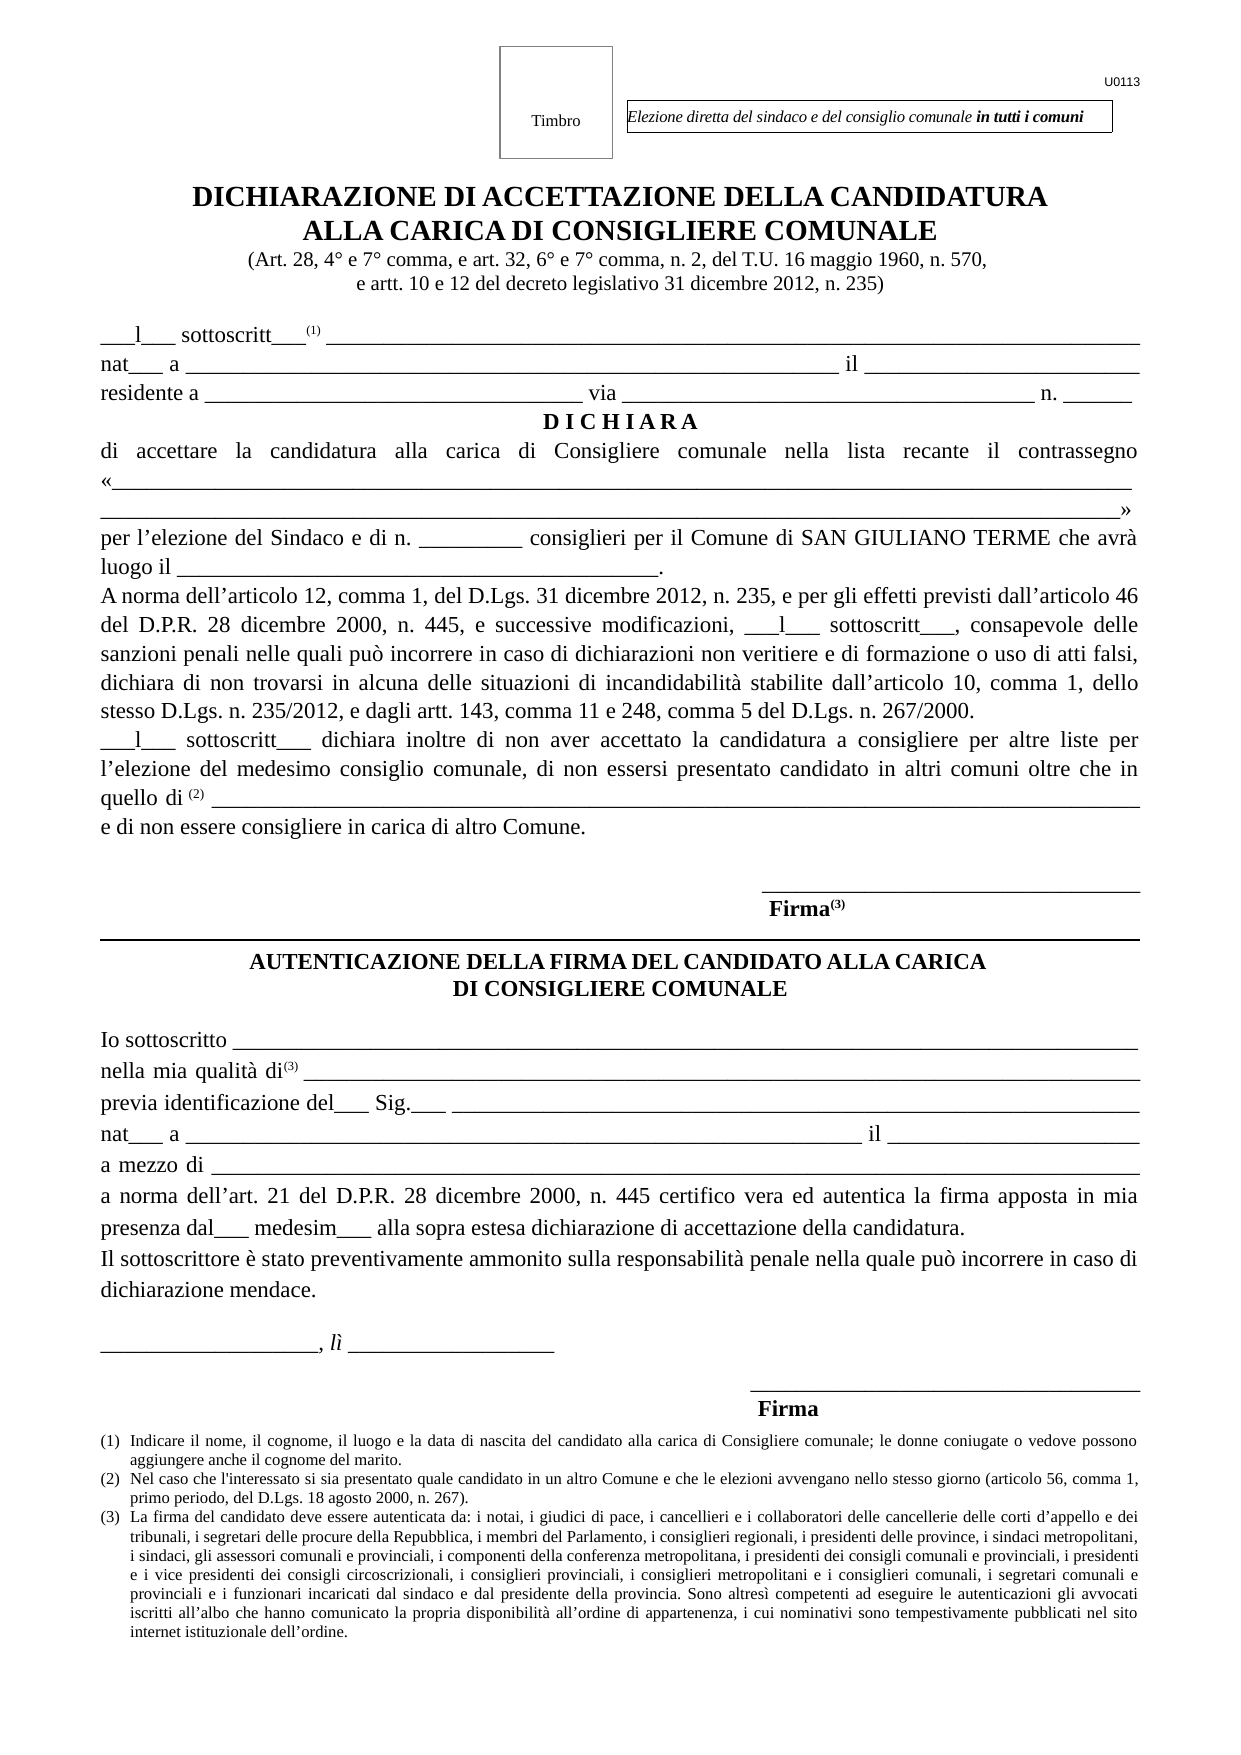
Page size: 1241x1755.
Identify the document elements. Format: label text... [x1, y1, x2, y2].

text ___l___ sottoscritt___ dichiara inoltre di non aver accettato la candidatura a consigliere per altre liste per l’elezione del medesimo consiglio comunale, di non essersi presentato candidato in altri comuni oltre che in quello di (2) _________________________________________________________________________________ e di non essere consigliere in carica di altro Comune. [100, 726, 1140, 840]
text (3) La firma del candidato deve essere autenticata da: i notai, i giudici di pace, i cancellieri e i collaboratori delle cancellerie delle corti d’appello e dei tribunali, i segretari delle procure della Repubblica, i membri del Parlamento, i consiglieri regionali, i presidenti delle province, i sindaci metropolitani, i sindaci, gli assessori comunali e provinciali, i componenti della conferenza metropolitana, i presidenti dei consigli comunali e provinciali, i presidenti e i vice presidenti dei consigli circoscrizionali, i consiglieri provinciali, i consiglieri metropolitani e i consiglieri comunali, i segretari comunali e provinciali e i funzionari incaricati dal sindaco e dal presidente della provincia. Sono altresì competenti ad eseguire le autenticazioni gli avvocati iscritti all’albo che hanno comunicato la propria disponibilità all’ordine di appartenenza, i cui nominativi sono tempestivamente pubblicati nel sito internet istituzionale dell’ordine. [100, 1507, 1140, 1641]
text ALLA CARICA DI CONSIGLIERE COMUNALE [100, 213, 1140, 247]
text __________________________________ [100, 1368, 1140, 1395]
text A norma dell’articolo 12, comma 1, del D.Lgs. 31 dicembre 2012, n. 235, e per gli effetti previsti dall’articolo 46 del D.P.R. 28 dicembre 2000, n. 445, e successive modificazioni, ___l___ sottoscritt___, consapevole delle sanzioni penali nelle quali può incorrere in caso di dichiarazioni non veritiere e di formazione o uso di atti falsi, dichiara di non trovarsi in alcuna delle situazioni di incandidabilità stabilite dall’articolo 10, comma 1, dello stesso D.Lgs. n. 235/2012, e dagli artt. 143, comma 11 e 248, comma 5 del D.Lgs. n. 267/2000. [100, 582, 1140, 724]
text per l’elezione del Sindaco e di n. _________ consiglieri per il Comune di SAN GIULIANO TERME che avrà luogo il __________________________________________. [100, 524, 1140, 579]
text Io sottoscritto _______________________________________________________________________________ [100, 1023, 1140, 1054]
text (Art. 28, 4° e 7° comma, e art. 32, 6° e 7° comma, n. 2, del T.U. 16 maggio 1960, n. 570, [100, 247, 1140, 271]
text D I C H I A R A [100, 408, 1140, 434]
text (1) Indicare il nome, il cognome, il luogo e la data di nascita del candidato alla carica di Consigliere comunale; le donne coniugate o vedove possono aggiungere anche il cognome del marito. [100, 1431, 1140, 1469]
text e artt. 10 e 12 del decreto legislativo 31 dicembre 2012, n. 235) [100, 271, 1140, 295]
text nella mia qualità di(3) _________________________________________________________________________ previa identificazione del___ Sig.___ ____________________________________________________________ nat___ a ___________________________________________________________ il ______________________ a mezzo di _________________________________________________________________________________ a norma dell’art. 21 del D.P.R. 28 dicembre 2000, n. 445 certifico vera ed autentica la firma apposta in mia presenza dal___ medesim___ alla sopra estesa dichiarazione di accettazione della candidatura. [100, 1054, 1140, 1241]
text AUTENTICAZIONE DELLA FIRMA DEL CANDIDATO ALLA CARICA [100, 948, 1140, 975]
text DI CONSIGLIERE COMUNALE [100, 975, 1140, 1001]
text (2) Nel caso che l'interessato si sia presentato quale candidato in un altro Comune e che le elezioni avvengano nello stesso giorno (articolo 56, comma 1, primo periodo, del D.Lgs. 18 agosto 2000, n. 267). [100, 1469, 1140, 1507]
text Firma(3) [100, 895, 1140, 921]
text Firma [100, 1395, 1140, 1421]
text ___________________, lì __________________ [100, 1329, 1140, 1355]
text di accettare la candidatura alla carica di Consigliere comunale nella lista recante il contrassegno «_________________________________________________________________________________________ [100, 437, 1140, 492]
text nat___ a _________________________________________________________ il ________________________ residente a _________________________________ via ____________________________________ n. ______ [100, 350, 1140, 405]
text _________________________________________________________________________________________» [100, 495, 1140, 521]
table_header Elezione diretta del sindaco e del consiglio comunale in tutti i comuni [628, 101, 1112, 132]
text DICHIARAZIONE DI ACCETTAZIONE DELLA CANDIDATURA [100, 179, 1140, 213]
text ___l___ sottoscritt___(1) _______________________________________________________________________ [100, 321, 1140, 347]
text Il sottoscrittore è stato preventivamente ammonito sulla responsabilità penale nella quale può incorrere in caso di dichiarazione mendace. [100, 1241, 1140, 1304]
text _________________________________ [100, 869, 1140, 895]
